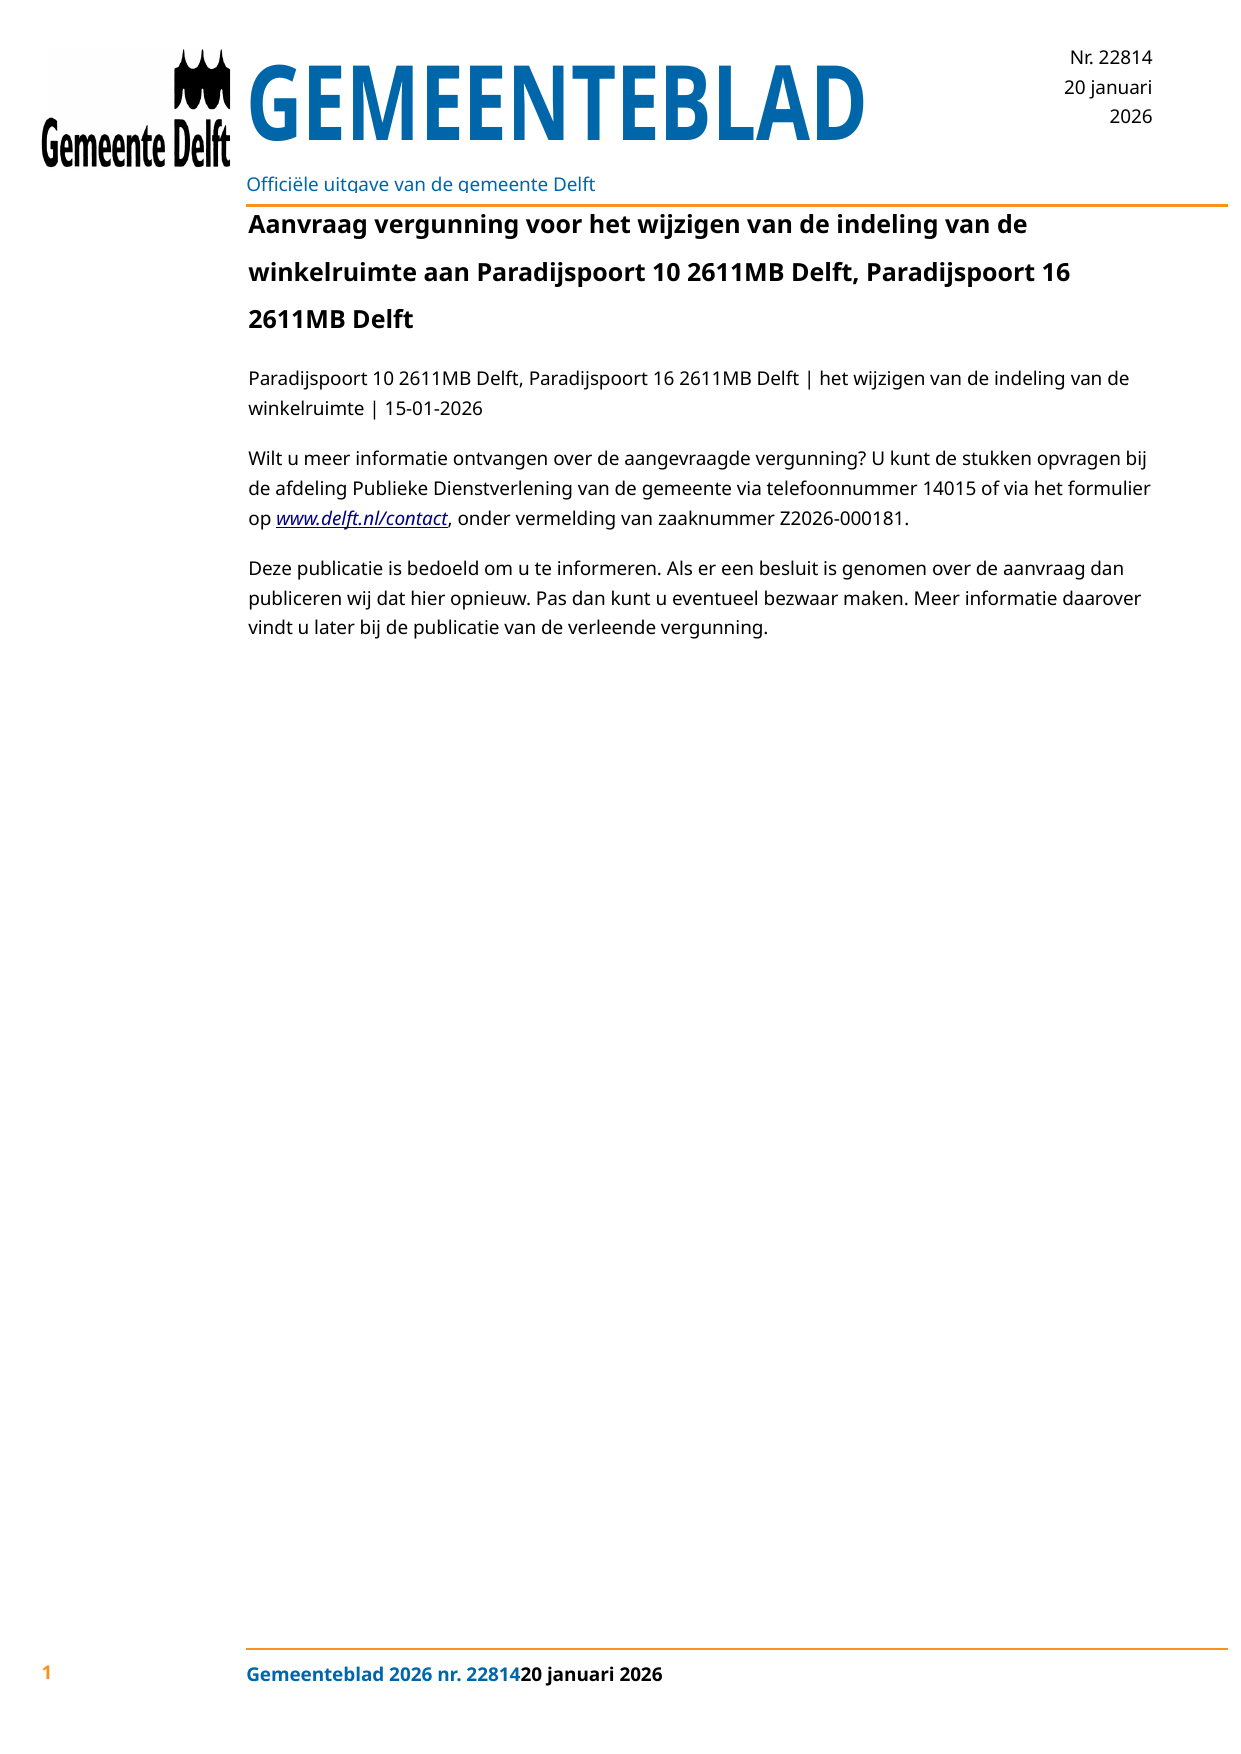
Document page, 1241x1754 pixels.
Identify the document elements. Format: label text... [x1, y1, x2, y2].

text Deze publicatie is bedoeld om u te informeren. Als er een besluit is genomen over de aanvraag dan publiceren wij dat hier opnieuw. Pas dan kunt u eventueel bezwaar maken. Meer informatie daarover vindt u later bij de publicatie van de verleende vergunning. [248, 555, 1152, 640]
text Aanvraag vergunning voor het wijzigen van de indeling van de winkelruimte aan Paradijspoort 10 2611MB Delft, Paradijspoort 16 2611MB Delft [248, 207, 1152, 336]
text Wilt u meer informatie ontvangen over de aangevraagde vergunning? U kunt de stukken opvragen bij de afdeling Publieke Dienstverlening van de gemeente via telefoonnummer 14015 of via het formulier op www.delft.nl/contact, onder vermelding van zaaknummer Z2026-000181. [248, 446, 1152, 530]
text Paradijspoort 10 2611MB Delft, Paradijspoort 16 2611MB Delft | het wijzigen van de indeling van de winkelruimte | 15-01-2026 [248, 366, 1152, 421]
picture [41, 47, 231, 172]
